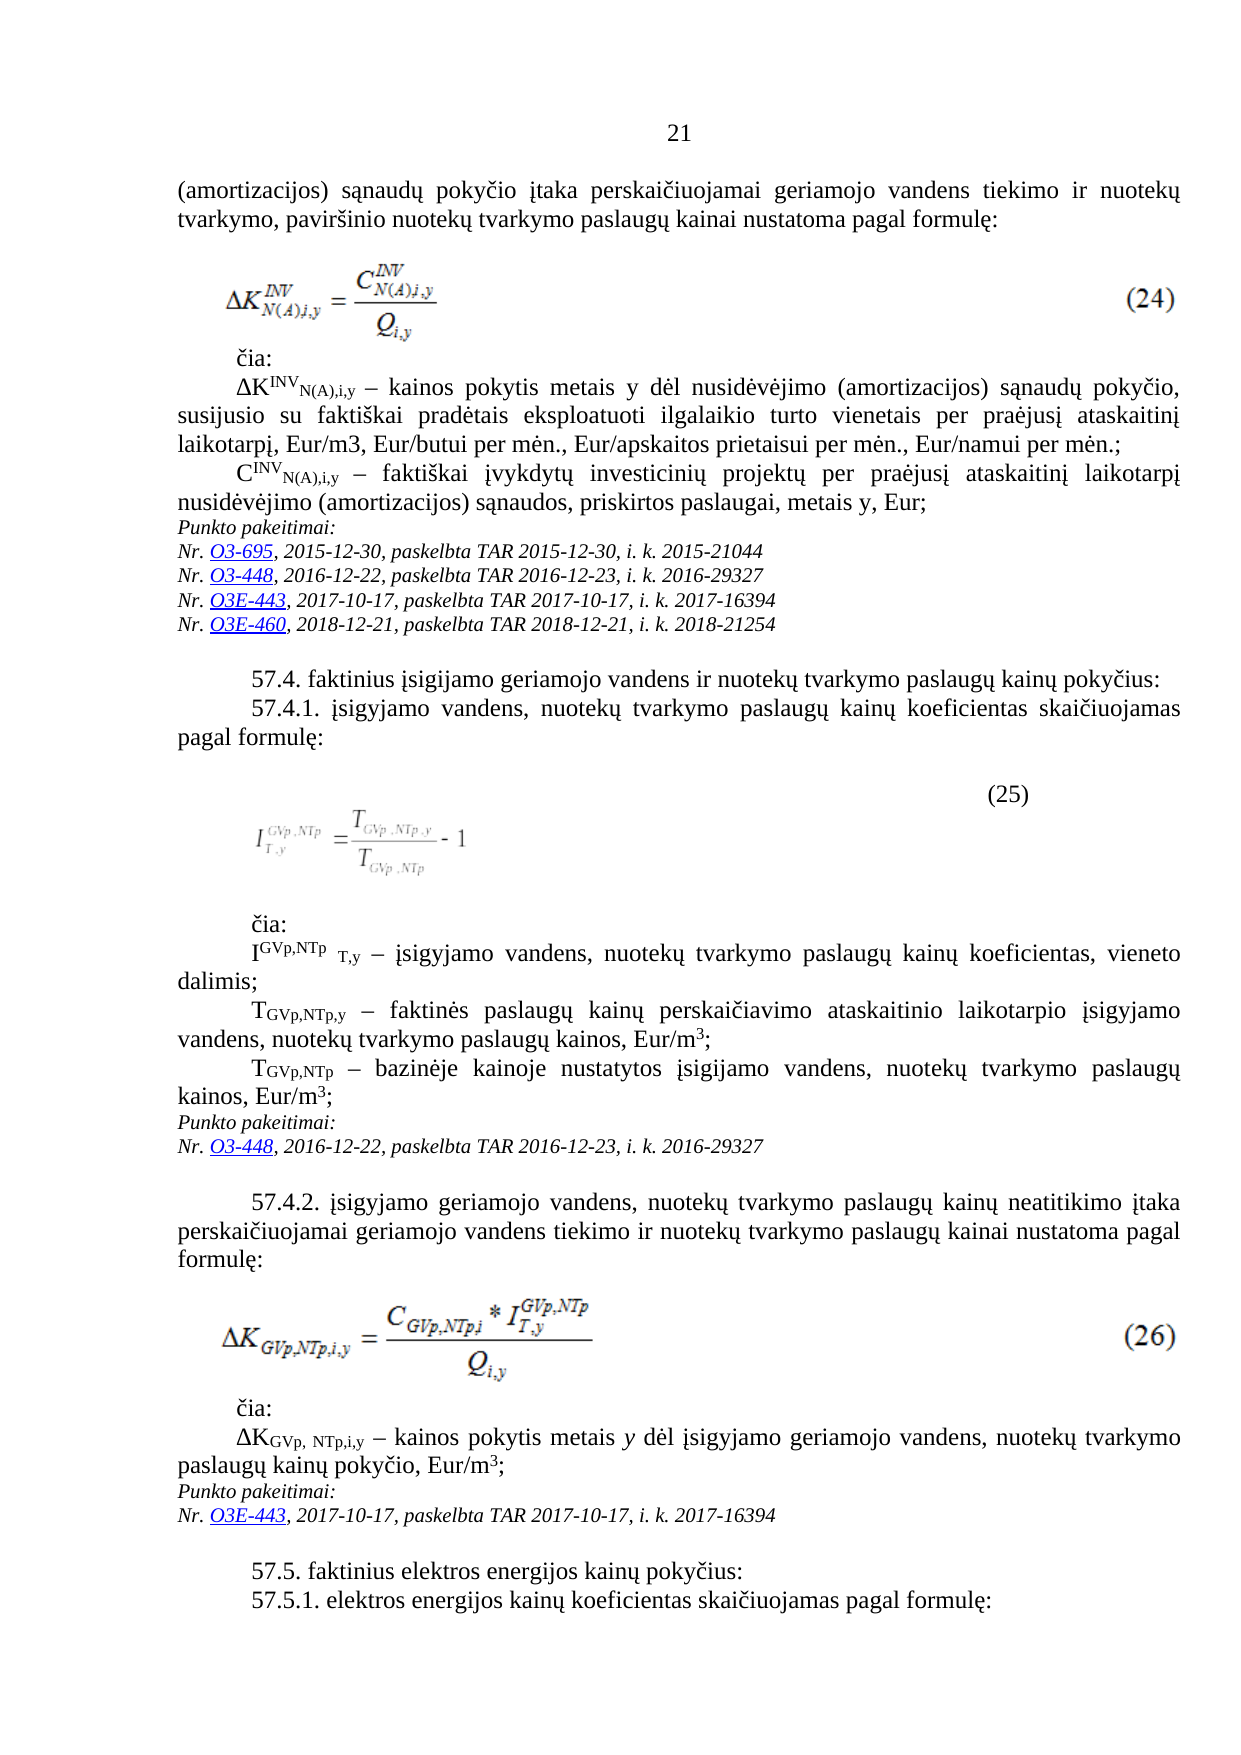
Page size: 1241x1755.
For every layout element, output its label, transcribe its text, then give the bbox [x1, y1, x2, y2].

text TGVp,NTp – bazinėje kainoje nustatytos įsigijamo vandens, nuotekų tvarkymo paslaugų kainos, Eur/m3; [177, 1053, 1181, 1110]
text (25) [177, 779, 1181, 880]
text (amortizacijos) sąnaudų pokyčio įtaka perskaičiuojamai geriamojo vandens tiekimo ir nuotekų tvarkymo, paviršinio nuotekų tvarkymo paslaugų kainai nustatoma pagal formulę: [177, 176, 1181, 233]
text Nr. O3-448, 2016-12-22, paskelbta TAR 2016-12-23, i. k. 2016-29327 [177, 563, 1181, 587]
text ∆KINVN(A),i,y – kainos pokytis metais y dėl nusidėvėjimo (amortizacijos) sąnaudų pokyčio, susijusio su faktiškai pradėtais eksploatuoti ilgalaikio turto vienetais per praėjusį ataskaitinį laikotarpį, Eur/m3, Eur/butui per mėn., Eur/apskaitos prietaisui per mėn., Eur/namui per mėn.; [177, 372, 1181, 458]
text čia: [236, 343, 1181, 372]
text IGVp,NTp T,y – įsigyjamo vandens, nuotekų tvarkymo paslaugų kainų koeficientas, vieneto dalimis; [177, 938, 1181, 995]
text Punkto pakeitimai: [177, 1110, 1181, 1134]
text 57.5.1. elektros energijos kainų koeficientas skaičiuojamas pagal formulę: [177, 1585, 1181, 1614]
text 57.4.2. įsigyjamo geriamojo vandens, nuotekų tvarkymo paslaugų kainų neatitikimo įtaka perskaičiuojamai geriamojo vandens tiekimo ir nuotekų tvarkymo paslaugų kainai nustatoma pagal formulę: [177, 1187, 1181, 1273]
text čia: [236, 1393, 1181, 1422]
text ∆KGVp, NTp,i,y – kainos pokytis metais y dėl įsigyjamo geriamojo vandens, nuotekų tvarkymo paslaugų kainų pokyčio, Eur/m3; [177, 1422, 1181, 1479]
text Nr. O3E-443, 2017-10-17, paskelbta TAR 2017-10-17, i. k. 2017-16394 [177, 587, 1181, 612]
text Nr. O3-448, 2016-12-22, paskelbta TAR 2016-12-23, i. k. 2016-29327 [177, 1134, 1181, 1158]
text čia: [177, 909, 1181, 938]
text TGVp,NTp,y – faktinės paslaugų kainų perskaičiavimo ataskaitinio laikotarpio įsigyjamo vandens, nuotekų tvarkymo paslaugų kainos, Eur/m3; [177, 995, 1181, 1053]
text Punkto pakeitimai: [177, 515, 1181, 539]
text Punkto pakeitimai: [177, 1479, 1181, 1503]
text Nr. O3E-443, 2017-10-17, paskelbta TAR 2017-10-17, i. k. 2017-16394 [177, 1503, 1181, 1527]
text 57.4.1. įsigyjamo vandens, nuotekų tvarkymo paslaugų kainų koeficientas skaičiuojamas pagal formulę: [177, 693, 1181, 751]
text Nr. O3-695, 2015-12-30, paskelbta TAR 2015-12-30, i. k. 2015-21044 [177, 539, 1181, 563]
text Nr. O3E-460, 2018-12-21, paskelbta TAR 2018-12-21, i. k. 2018-21254 [177, 612, 1181, 636]
text 57.5. faktinius elektros energijos kainų pokyčius: [177, 1556, 1181, 1585]
text 57.4. faktinius įsigijamo geriamojo vandens ir nuotekų tvarkymo paslaugų kainų pokyčius: [177, 664, 1181, 693]
text CINVN(A),i,y – faktiškai įvykdytų investicinių projektų per praėjusį ataskaitinį laikotarpį nusidėvėjimo (amortizacijos) sąnaudos, priskirtos paslaugai, metais y, Eur; [177, 458, 1181, 515]
